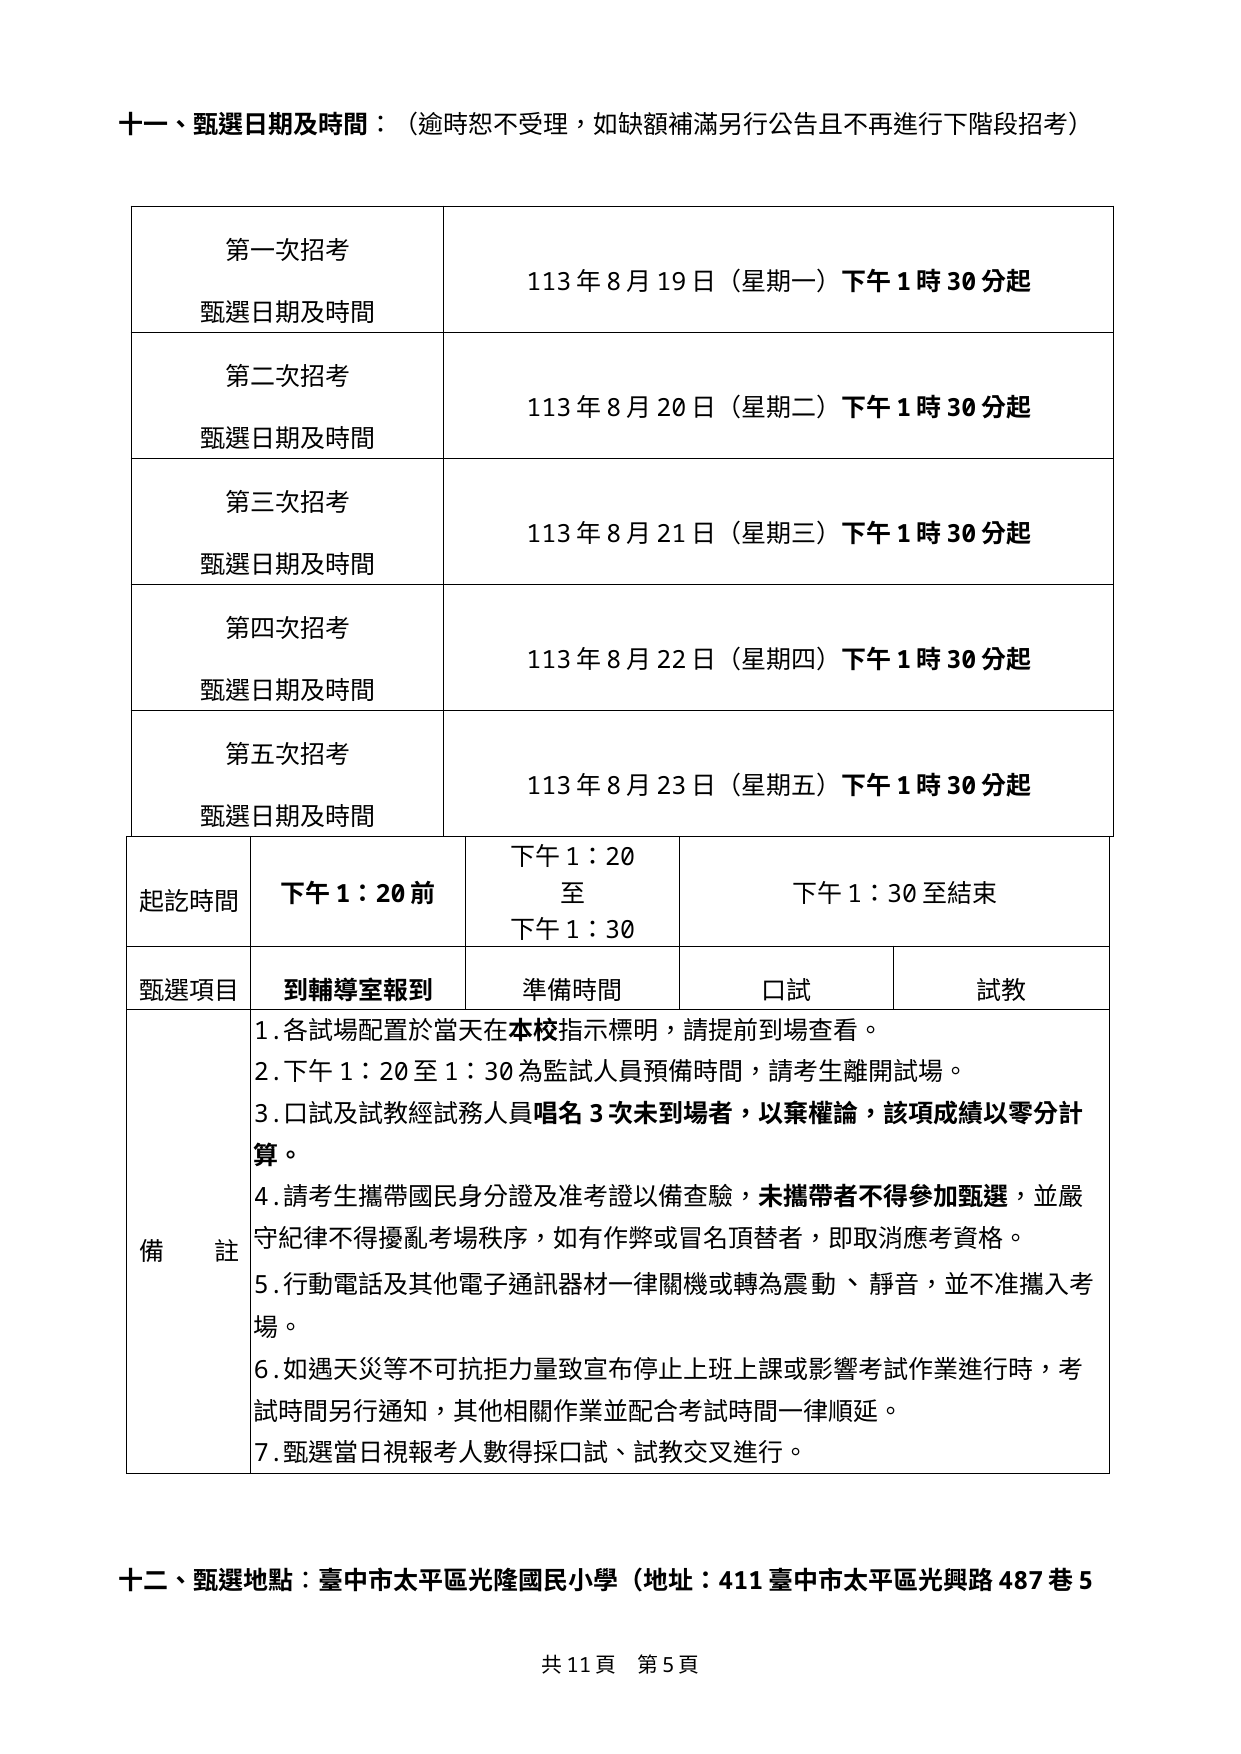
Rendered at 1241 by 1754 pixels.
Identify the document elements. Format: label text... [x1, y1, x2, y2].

table_cell 第四次招考 甄選日期及時間 [132, 585, 443, 710]
table_cell [127, 584, 131, 710]
text 十一、甄選日期及時間：（逾時恕不受理，如缺額補滿另行公告且不再進行下階段招考） [118, 81, 1122, 143]
table_header 第一次招考 甄選日期及時間 [132, 207, 443, 332]
table_cell 113年8月22日（星期四）下午1時30分起 [444, 585, 1113, 710]
table_cell [127, 710, 131, 836]
table_cell 下午1：20 至 下午1：30 [466, 837, 679, 946]
table_cell 準備時間 [466, 947, 679, 1009]
table_cell 1.各試場配置於當天在本校指示標明，請提前到場查看。 2.下午1：20至1：30為監試人員預備時間，請考生離開試場。 3.口試及試教經試務人員唱名3次未到場者，以棄權論，該項成績以零分計算。 4.請考生攜帶國民身分證及准考證以備查驗，未攜帶者不得參加甄選，並嚴守紀律不得擾亂考場秩序，如有作弊或冒名頂替者，即取消應考資格。 5.行動電話及其他電子通訊器材一律關機或轉為震動、靜音，並不准攜入考場。 6.如遇天災等不可抗拒力量致宣布停止上班上課或影響考試作業進行時，考試時間另行通知，其他相關作業並配合考試時間一律順延。 7.甄選當日視報考人數得採口試、試教交叉進行。 [251, 1010, 1109, 1473]
table_cell 備 註 [127, 1010, 250, 1473]
table_cell 第二次招考 甄選日期及時間 [132, 333, 443, 458]
table_header 113年8月19日（星期一）下午1時30分起 [444, 207, 1113, 332]
table_cell 第五次招考 甄選日期及時間 [132, 711, 443, 836]
table_cell 113年8月21日（星期三）下午1時30分起 [444, 459, 1113, 584]
table_cell 113年8月20日（星期二）下午1時30分起 [444, 333, 1113, 458]
table_cell 113年8月23日（星期五）下午1時30分起 [444, 711, 1113, 836]
text 十二、甄選地點：臺中市太平區光隆國民小學（地址：411臺中市太平區光興路487巷5 [118, 1537, 1122, 1599]
table_cell [127, 332, 131, 458]
table_cell 到輔導室報到 [251, 947, 465, 1009]
table_cell 試教 [894, 947, 1109, 1009]
table_cell [127, 458, 131, 584]
table_cell 下午1：30至結束 [680, 837, 1109, 946]
table_cell 口試 [680, 947, 893, 1009]
table_cell 甄選項目 [127, 947, 250, 1009]
table_cell 下午1：20前 [251, 837, 465, 946]
table_header [127, 206, 131, 332]
table_cell 起訖時間 [127, 837, 250, 946]
table_cell 第三次招考 甄選日期及時間 [132, 459, 443, 584]
